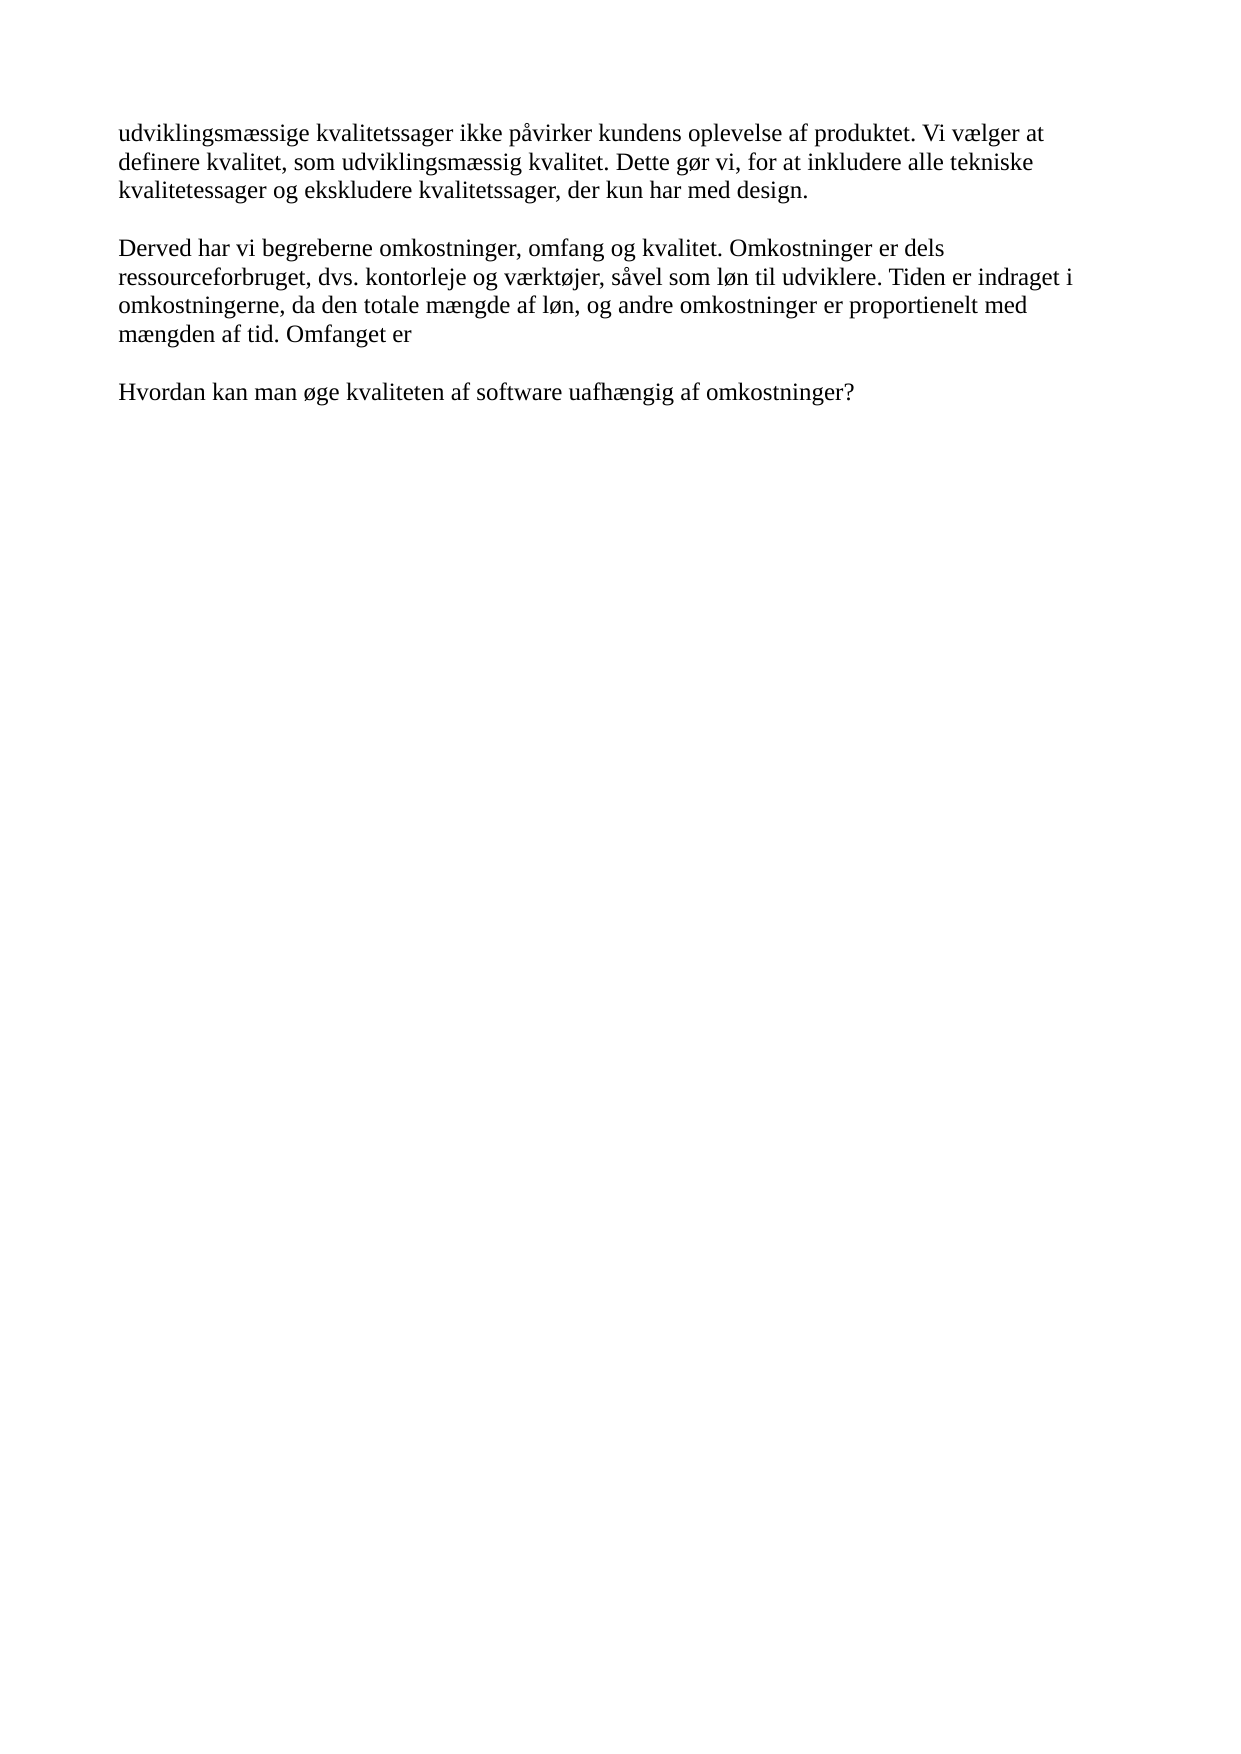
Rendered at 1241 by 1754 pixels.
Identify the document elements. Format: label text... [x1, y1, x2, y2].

text Derved har vi begreberne omkostninger, omfang og kvalitet. Omkostninger er dels ressourceforbruget, dvs. kontorleje og værktøjer, såvel som løn til udviklere. Tiden er indraget i omkostningerne, da den totale mængde af løn, og andre omkostninger er proportienelt med mængden af tid. Omfanget er [118, 233, 1122, 348]
text udviklingsmæssige kvalitetssager ikke påvirker kundens oplevelse af produktet. Vi vælger at definere kvalitet, som udviklingsmæssig kvalitet. Dette gør vi, for at inkludere alle tekniske kvalitetessager og ekskludere kvalitetssager, der kun har med design. [118, 118, 1122, 204]
text Hvordan kan man øge kvaliteten af software uafhængig af omkostninger? [118, 377, 1122, 406]
